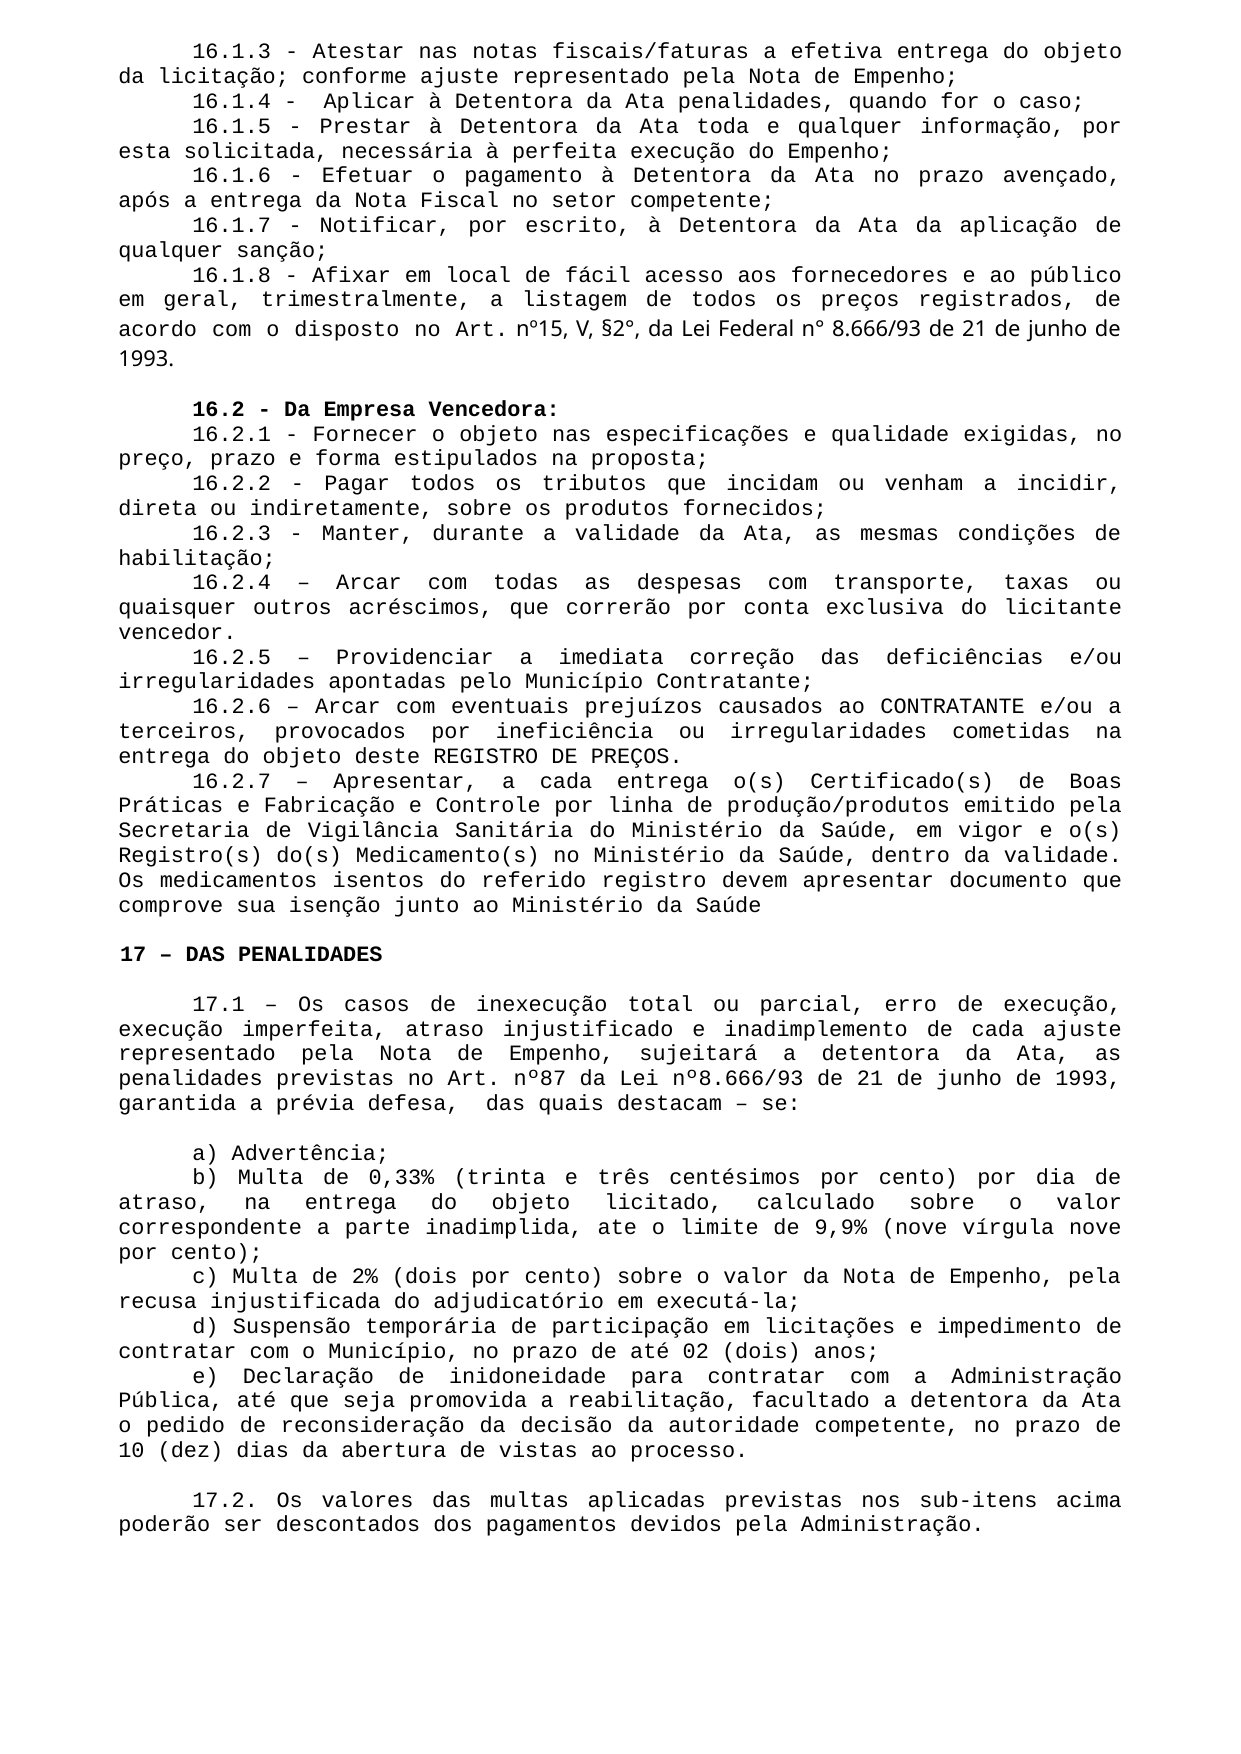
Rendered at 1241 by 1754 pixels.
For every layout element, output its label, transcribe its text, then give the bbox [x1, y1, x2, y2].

text 16.2.3 - Manter, durante a validade da Ata, as mesmas condições de habilitação; [118, 522, 1122, 571]
text 17 – DAS PENALIDADES [118, 943, 1122, 968]
text d) Suspensão temporária de participação em licitações e impedimento de contratar com o Município, no prazo de até 02 (dois) anos; [118, 1315, 1122, 1365]
text 16.2.1 - Fornecer o objeto nas especificações e qualidade exigidas, no preço, prazo e forma estipulados na proposta; [118, 423, 1122, 472]
text c) Multa de 2% (dois por cento) sobre o valor da Nota de Empenho, pela recusa injustificada do adjudicatório em executá-la; [118, 1266, 1122, 1315]
text 16.1.4 - Aplicar à Detentora da Ata penalidades, quando for o caso; [118, 90, 1122, 115]
text 16.1.8 - Afixar em local de fácil acesso aos fornecedores e ao público em geral, trimestralmente, a listagem de todos os preços registrados, de acordo com o disposto no Art. nº15, V, §2°, da Lei Federal n° 8.666/93 de 21 de junho de 1993. [118, 264, 1122, 373]
text 16.1.3 - Atestar nas notas fiscais/faturas a efetiva entrega do objeto da licitação; conforme ajuste representado pela Nota de Empenho; [118, 41, 1122, 90]
text 16.2.6 – Arcar com eventuais prejuízos causados ao CONTRATANTE e/ou a terceiros, provocados por ineficiência ou irregularidades cometidas na entrega do objeto deste REGISTRO DE PREÇOS. [118, 695, 1122, 770]
text 16.2.4 – Arcar com todas as despesas com transporte, taxas ou quaisquer outros acréscimos, que correrão por conta exclusiva do licitante vencedor. [118, 571, 1122, 646]
text 16.1.5 - Prestar à Detentora da Ata toda e qualquer informação, por esta solicitada, necessária à perfeita execução do Empenho; [118, 115, 1122, 164]
text 16.2.7 – Apresentar, a cada entrega o(s) Certificado(s) de Boas Práticas e Fabricação e Controle por linha de produção/produtos emitido pela Secretaria de Vigilância Sanitária do Ministério da Saúde, em vigor e o(s) Registro(s) do(s) Medicamento(s) no Ministério da Saúde, dentro da validade. Os medicamentos isentos do referido registro devem apresentar documento que comprove sua isenção junto ao Ministério da Saúde [118, 770, 1122, 918]
text 17.2. Os valores das multas aplicadas previstas nos sub-itens acima poderão ser descontados dos pagamentos devidos pela Administração. [118, 1489, 1122, 1538]
text 17.1 – Os casos de inexecução total ou parcial, erro de execução, execução imperfeita, atraso injustificado e inadimplemento de cada ajuste representado pela Nota de Empenho, sujeitará a detentora da Ata, as penalidades previstas no Art. nº87 da Lei nº8.666/93 de 21 de junho de 1993, garantida a prévia defesa, das quais destacam – se: [118, 993, 1122, 1117]
text e) Declaração de inidoneidade para contratar com a Administração Pública, até que seja promovida a reabilitação, facultado a detentora da Ata o pedido de reconsideração da decisão da autoridade competente, no prazo de 10 (dez) dias da abertura de vistas ao processo. [118, 1365, 1122, 1464]
text 16.2 - Da Empresa Vencedora: [118, 398, 1122, 423]
text a) Advertência; [118, 1142, 1122, 1166]
text 16.1.7 - Notificar, por escrito, à Detentora da Ata da aplicação de qualquer sanção; [118, 214, 1122, 264]
text b) Multa de 0,33% (trinta e três centésimos por cento) por dia de atraso, na entrega do objeto licitado, calculado sobre o valor correspondente a parte inadimplida, ate o limite de 9,9% (nove vírgula nove por cento); [118, 1166, 1122, 1266]
text 16.1.6 - Efetuar o pagamento à Detentora da Ata no prazo avençado, após a entrega da Nota Fiscal no setor competente; [118, 164, 1122, 214]
text 16.2.2 - Pagar todos os tributos que incidam ou venham a incidir, direta ou indiretamente, sobre os produtos fornecidos; [118, 472, 1122, 522]
text 16.2.5 – Providenciar a imediata correção das deficiências e/ou irregularidades apontadas pelo Município Contratante; [118, 646, 1122, 695]
